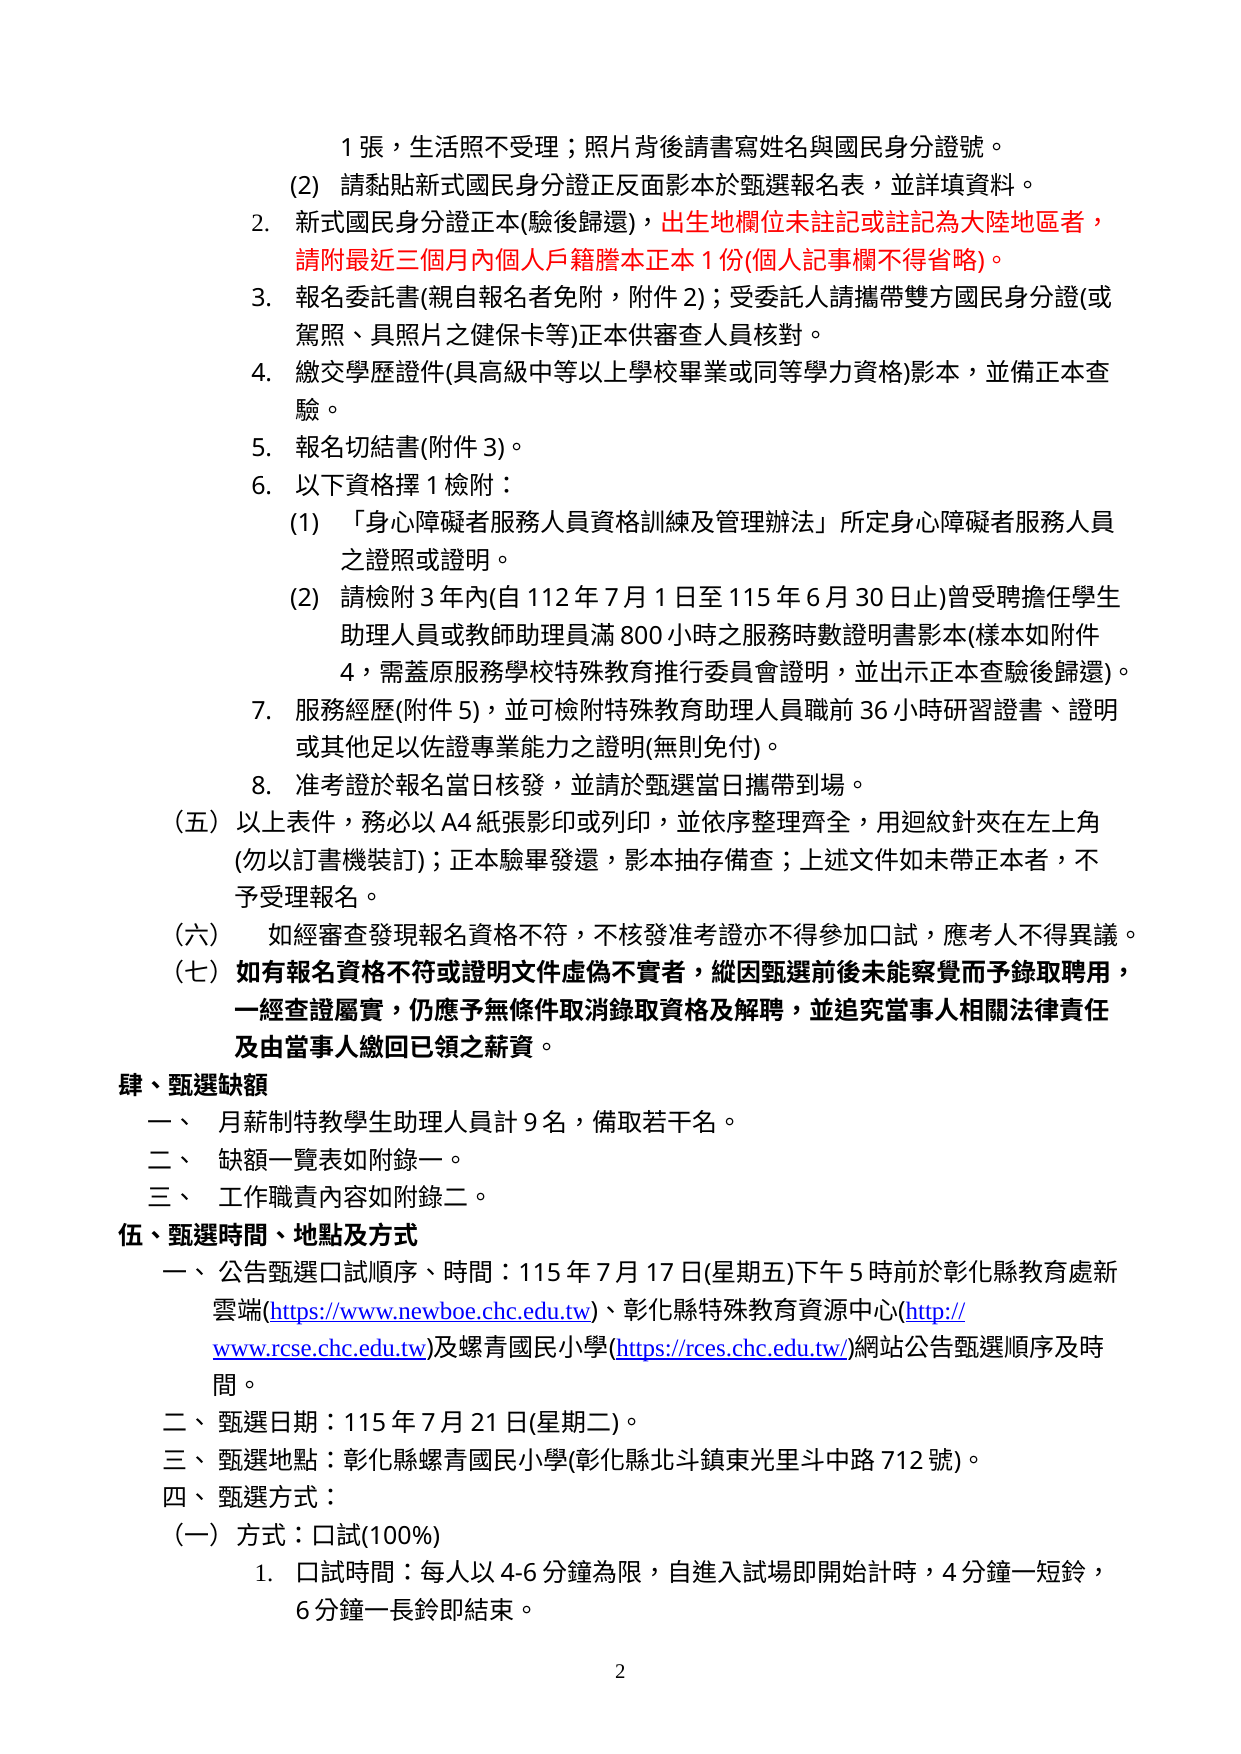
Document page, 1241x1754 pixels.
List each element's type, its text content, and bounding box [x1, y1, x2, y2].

list 請黏貼新式國民身分證正反面影本於甄選報名表，並詳填資料。 [290, 164, 1122, 202]
list 缺額一覽表如附錄一。 [148, 1139, 1122, 1177]
list 口試時間：每人以4-6分鐘為限，自進入試場即開始計時，4分鐘一短鈴，6分鐘一長鈴即結束。 [254, 1552, 1122, 1627]
list 以下資格擇1檢附： [251, 464, 1122, 502]
list 如有報名資格不符或證明文件虛偽不實者，縱因甄選前後未能察覺而予錄取聘用，一經查證屬實，仍應予無條件取消錄取資格及解聘，並追究當事人相關法律責任及由當事人繳回已領之薪資。 [159, 952, 1122, 1064]
list 繳交學歷證件(具高級中等以上學校畢業或同等學力資格)影本，並備正本查驗。 [251, 352, 1122, 427]
list 月薪制特教學生助理人員計9名，備取若干名。 [148, 1102, 1122, 1139]
list 如經審查發現報名資格不符，不核發准考證亦不得參加口試，應考人不得異議。 [159, 914, 1122, 952]
list 公告甄選口試順序、時間：115年7月17日(星期五)下午5時前於彰化縣教育處新雲端(https://www.newboe.chc.edu.tw)、彰化縣特殊教育資源中心(http://www.rcse.chc.edu.tw)及螺青國民小學(https://rces.chc.edu.tw/)網站公告甄選順序及時間。 [162, 1252, 1122, 1402]
list 報名切結書(附件3)。 [251, 427, 1122, 464]
list 甄選方式： [162, 1477, 1122, 1514]
list 新式國民身分證正本(驗後歸還)，出生地欄位未註記或註記為大陸地區者，請附最近三個月內個人戶籍謄本正本1份(個人記事欄不得省略)。 [251, 202, 1122, 277]
text 肆、甄選缺額 [118, 1064, 1122, 1102]
list 服務經歷(附件5)，並可檢附特殊教育助理人員職前36小時研習證書、證明或其他足以佐證專業能力之證明(無則免付)。 [251, 689, 1122, 764]
list 方式：口試(100%) [159, 1514, 1122, 1552]
list 請檢附3年內(自112年7月1日至115年6月30日止)曾受聘擔任學生助理人員或教師助理員滿800小時之服務時數證明書影本(樣本如附件4，需蓋原服務學校特殊教育推行委員會證明，並出示正本查驗後歸還)。 [290, 577, 1122, 689]
list 准考證於報名當日核發，並請於甄選當日攜帶到場。 [251, 764, 1122, 802]
list 報名委託書(親自報名者免附，附件2)；受委託人請攜帶雙方國民身分證(或駕照、具照片之健保卡等)正本供審查人員核對。 [251, 277, 1122, 352]
text 伍、甄選時間、地點及方式 [118, 1214, 1122, 1252]
list 工作職責內容如附錄二。 [148, 1177, 1122, 1214]
list 甄選地點：彰化縣螺青國民小學(彰化縣北斗鎮東光里斗中路712號)。 [162, 1439, 1122, 1477]
list 甄選日期：115年7月21日(星期二)。 [162, 1402, 1122, 1439]
list 「身心障礙者服務人員資格訓練及管理辦法」所定身心障礙者服務人員之證照或證明。 [290, 502, 1122, 577]
list 以上表件，務必以A4紙張影印或列印，並依序整理齊全，用迴紋針夾在左上角(勿以訂書機裝訂)；正本驗畢發還，影本抽存備查；上述文件如未帶正本者，不予受理報名。 [159, 802, 1122, 914]
list 1張，生活照不受理；照片背後請書寫姓名與國民身分證號。 [290, 127, 1122, 164]
